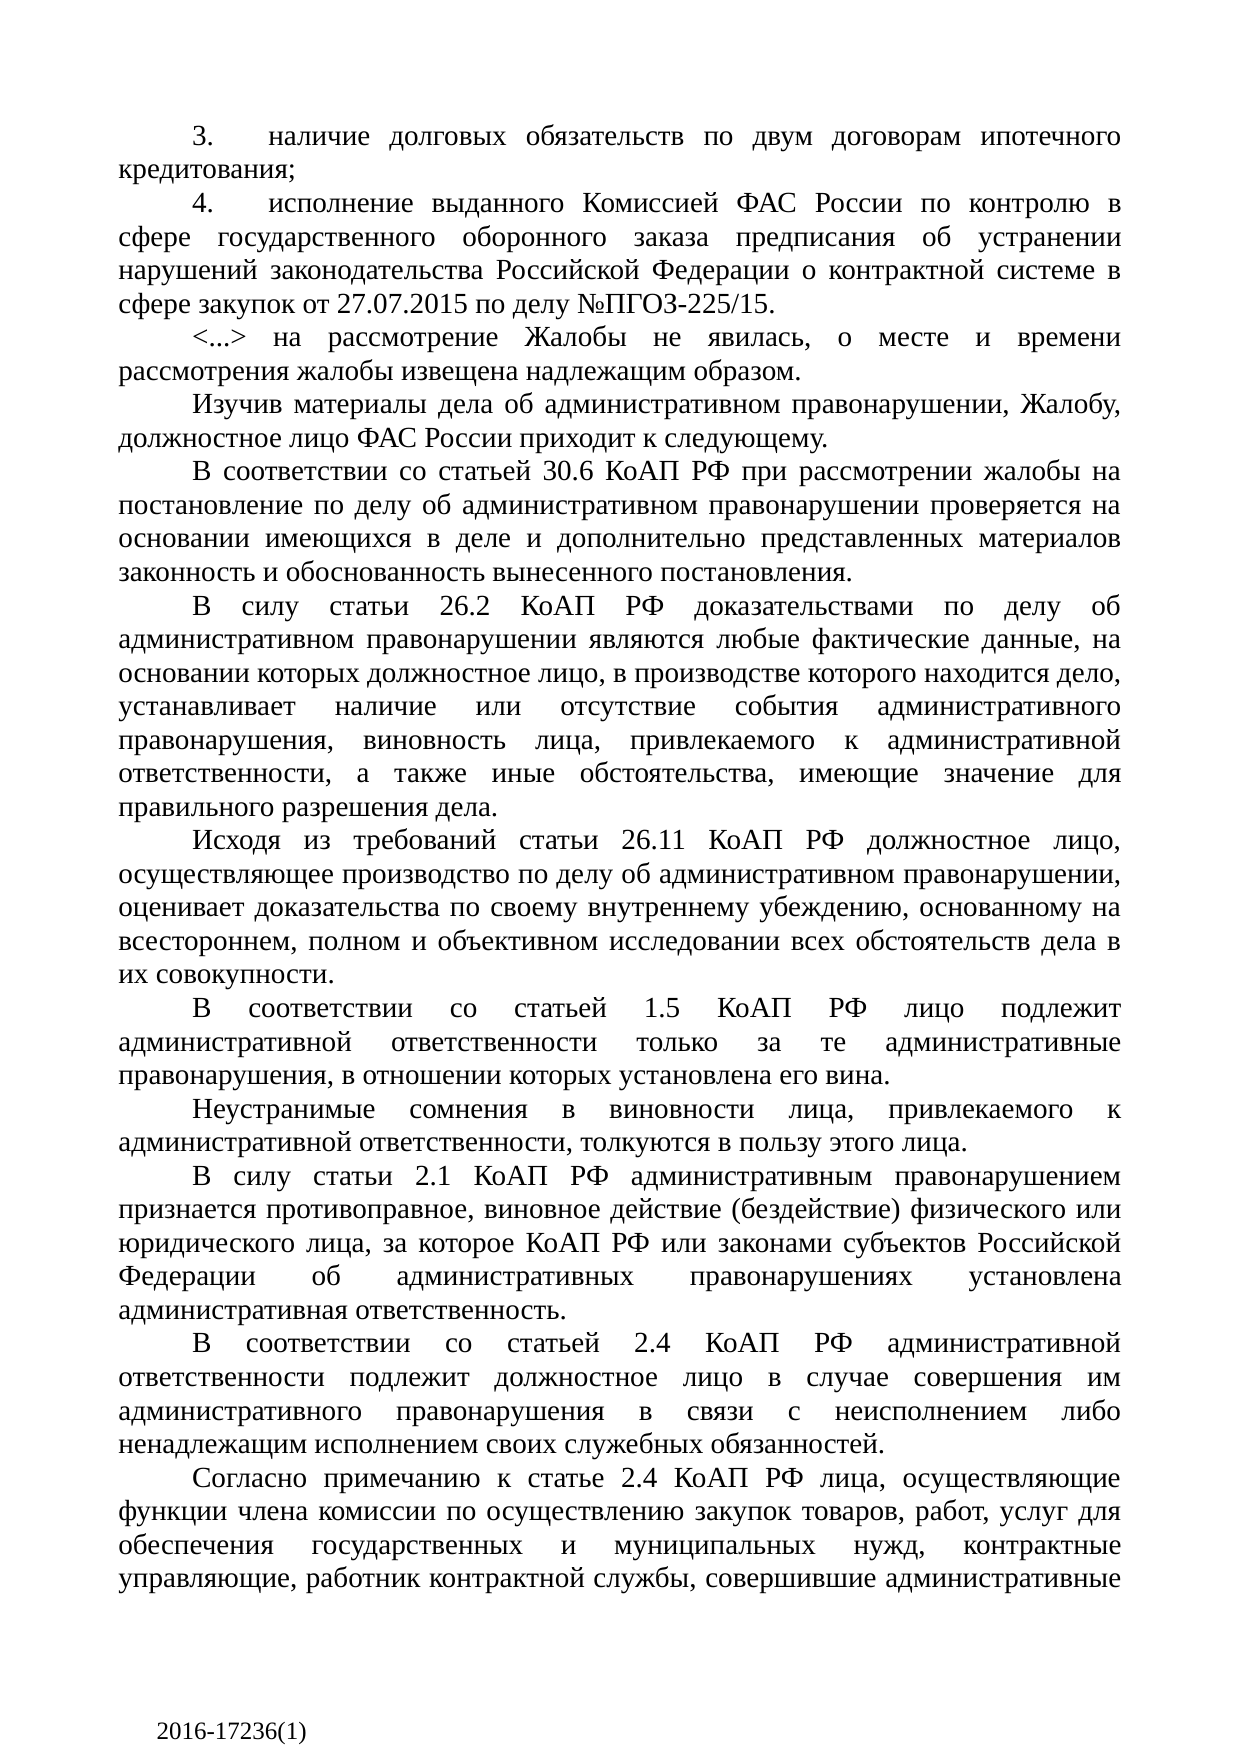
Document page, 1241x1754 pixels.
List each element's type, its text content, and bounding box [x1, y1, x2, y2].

text В соответствии со статьей 30.6 КоАП РФ при рассмотрении жалобы на постановление по делу об административном правонарушении проверяется на основании имеющихся в деле и дополнительно представленных материалов законность и обоснованность вынесенного постановления. [118, 453, 1122, 588]
text Согласно примечанию к статье 2.4 КоАП РФ лица, осуществляющие функции члена комиссии по осуществлению закупок товаров, работ, услуг для обеспечения государственных и муниципальных нужд, контрактные управляющие, работник контрактной службы, совершившие административные [118, 1460, 1122, 1594]
text <...> на рассмотрение Жалобы не явилась, о месте и времени рассмотрения жалобы извещена надлежащим образом. [118, 319, 1122, 386]
text В соответствии со статьей 1.5 КоАП РФ лицо подлежит административной ответственности только за те административные правонарушения, в отношении которых установлена его вина. [118, 990, 1122, 1091]
list наличие долговых обязательств по двум договорам ипотечного кредитования; [118, 118, 1122, 185]
text Исходя из требований статьи 26.11 КоАП РФ должностное лицо, осуществляющее производство по делу об административном правонарушении, оценивает доказательства по своему внутреннему убеждению, основанному на всестороннем, полном и объективном исследовании всех обстоятельств дела в их совокупности. [118, 822, 1122, 990]
text В силу статьи 26.2 КоАП РФ доказательствами по делу об административном правонарушении являются любые фактические данные, на основании которых должностное лицо, в производстве которого находится дело, устанавливает наличие или отсутствие события административного правонарушения, виновность лица, привлекаемого к административной ответственности, а также иные обстоятельства, имеющие значение для правильного разрешения дела. [118, 588, 1122, 822]
text Неустранимые сомнения в виновности лица, привлекаемого к административной ответственности, толкуются в пользу этого лица. [118, 1091, 1122, 1158]
text В силу статьи 2.1 КоАП РФ административным правонарушением признается противоправное, виновное действие (бездействие) физического или юридического лица, за которое КоАП РФ или законами субъектов Российской Федерации об административных правонарушениях установлена административная ответственность. [118, 1158, 1122, 1326]
text В соответствии со статьей 2.4 КоАП РФ административной ответственности подлежит должностное лицо в случае совершения им административного правонарушения в связи с неисполнением либо ненадлежащим исполнением своих служебных обязанностей. [118, 1326, 1122, 1460]
text Изучив материалы дела об административном правонарушении, Жалобу, должностное лицо ФАС России приходит к следующему. [118, 386, 1122, 453]
list исполнение выданного Комиссией ФАС России по контролю в сфере государственного оборонного заказа предписания об устранении нарушений законодательства Российской Федерации о контрактной системе в сфере закупок от 27.07.2015 по делу №ПГОЗ-225/15. [118, 185, 1122, 319]
